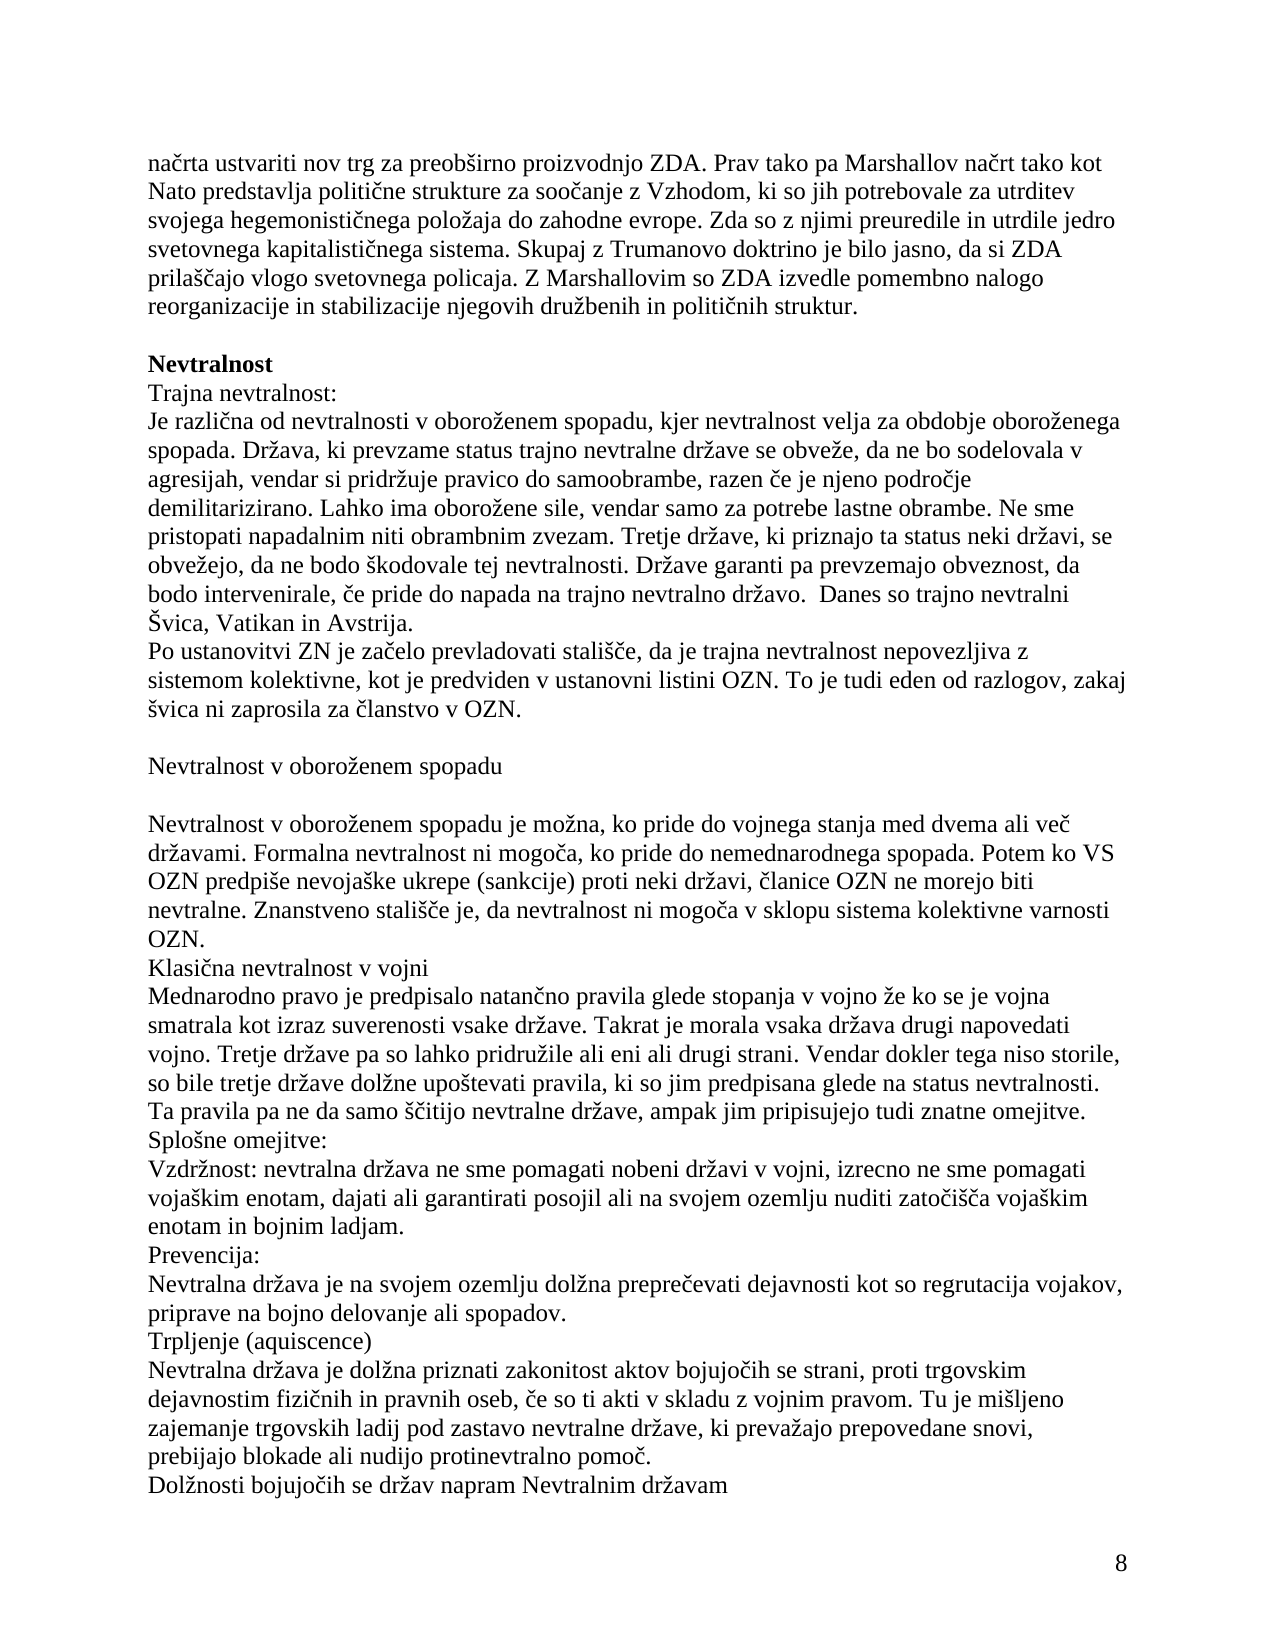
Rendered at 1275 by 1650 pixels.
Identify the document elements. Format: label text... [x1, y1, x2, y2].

text Splošne omejitve: [148, 1125, 1127, 1154]
text Nevtralnost v oboroženem spopadu [148, 751, 1127, 780]
text Je različna od nevtralnosti v oboroženem spopadu, kjer nevtralnost velja za obdobje oboroženega spopada. Država, ki prevzame status trajno nevtralne države se obveže, da ne bo sodelovala v agresijah, vendar si pridržuje pravico do samoobrambe, razen če je njeno področje demilitarizirano. Lahko ima oborožene sile, vendar samo za potrebe lastne obrambe. Ne sme pristopati napadalnim niti obrambnim zvezam. Tretje države, ki priznajo ta status neki državi, se obvežejo, da ne bodo škodovale tej nevtralnosti. Države garanti pa prevzemajo obveznost, da bodo intervenirale, če pride do napada na trajno nevtralno državo. Danes so trajno nevtralni Švica, Vatikan in Avstrija. [148, 406, 1127, 636]
text Nevtralna država je dolžna priznati zakonitost aktov bojujočih se strani, proti trgovskim dejavnostim fizičnih in pravnih oseb, če so ti akti v skladu z vojnim pravom. Tu je mišljeno zajemanje trgovskih ladij pod zastavo nevtralne države, ki prevažajo prepovedane snovi, prebijajo blokade ali nudijo protinevtralno pomoč. [148, 1355, 1127, 1470]
text Mednarodno pravo je predpisalo natančno pravila glede stopanja v vojno že ko se je vojna smatrala kot izraz suverenosti vsake države. Takrat je morala vsaka država drugi napovedati vojno. Tretje države pa so lahko pridružile ali eni ali drugi strani. Vendar dokler tega niso storile, so bile tretje države dolžne upoštevati pravila, ki so jim predpisana glede na status nevtralnosti. Ta pravila pa ne da samo ščitijo nevtralne države, ampak jim pripisujejo tudi znatne omejitve. [148, 981, 1127, 1125]
text Po ustanovitvi ZN je začelo prevladovati stališče, da je trajna nevtralnost nepovezljiva z sistemom kolektivne, kot je predviden v ustanovni listini OZN. To je tudi eden od razlogov, zakaj švica ni zaprosila za članstvo v OZN. [148, 636, 1127, 723]
text načrta ustvariti nov trg za preobširno proizvodnjo ZDA. Prav tako pa Marshallov načrt tako kot Nato predstavlja politične strukture za soočanje z Vzhodom, ki so jih potrebovale za utrditev svojega hegemonističnega položaja do zahodne evrope. Zda so z njimi preuredile in utrdile jedro svetovnega kapitalističnega sistema. Skupaj z Trumanovo doktrino je bilo jasno, da si ZDA prilaščajo vlogo svetovnega policaja. Z Marshallovim so ZDA izvedle pomembno nalogo reorganizacije in stabilizacije njegovih družbenih in političnih struktur. [148, 148, 1127, 320]
text Dolžnosti bojujočih se držav napram Nevtralnim državam [148, 1470, 1127, 1499]
text Klasična nevtralnost v vojni [148, 953, 1127, 981]
text Nevtralna država je na svojem ozemlju dolžna preprečevati dejavnosti kot so regrutacija vojakov, priprave na bojno delovanje ali spopadov. [148, 1269, 1127, 1326]
text Prevencija: [148, 1240, 1127, 1269]
text Trpljenje (aquiscence) [148, 1326, 1127, 1355]
text Nevtralnost [148, 349, 1127, 378]
text Vzdržnost: nevtralna država ne sme pomagati nobeni državi v vojni, izrecno ne sme pomagati vojaškim enotam, dajati ali garantirati posojil ali na svojem ozemlju nuditi zatočišča vojaškim enotam in bojnim ladjam. [148, 1154, 1127, 1240]
text Nevtralnost v oboroženem spopadu je možna, ko pride do vojnega stanja med dvema ali več državami. Formalna nevtralnost ni mogoča, ko pride do nemednarodnega spopada. Potem ko VS OZN predpiše nevojaške ukrepe (sankcije) proti neki državi, članice OZN ne morejo biti nevtralne. Znanstveno stališče je, da nevtralnost ni mogoča v sklopu sistema kolektivne varnosti OZN. [148, 809, 1127, 953]
text Trajna nevtralnost: [148, 378, 1127, 406]
